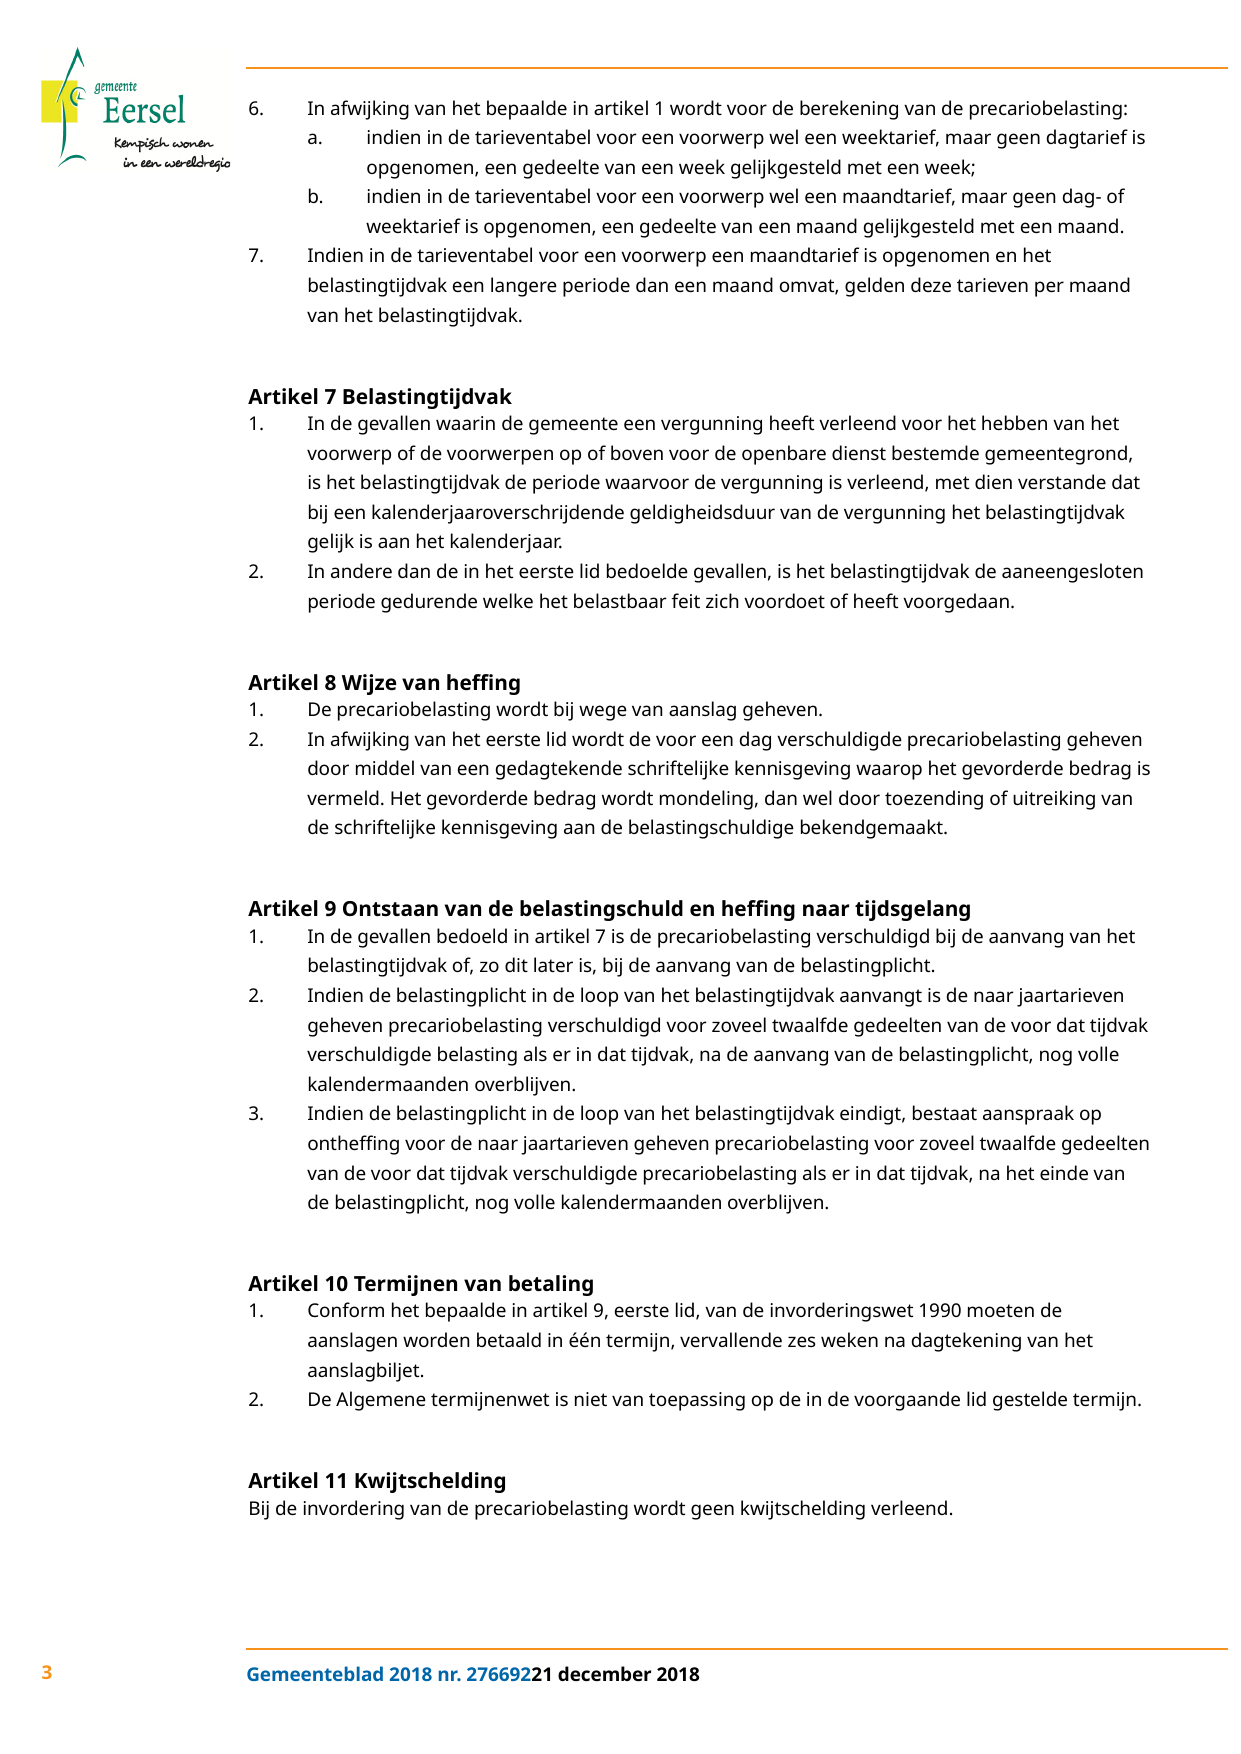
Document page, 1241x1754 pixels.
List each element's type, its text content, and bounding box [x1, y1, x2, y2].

list In de gevallen bedoeld in artikel 7 is de precariobelasting verschuldigd bij de aanvang van het belastingtijdvak of, zo dit later is, bij de aanvang van de belastingplicht. [248, 923, 1152, 978]
list In afwijking van het bepaalde in artikel 1 wordt voor de berekening van de precariobelasting: [248, 95, 1152, 121]
text Bij de invordering van de precariobelasting wordt geen kwijtschelding verleend. [248, 1495, 1152, 1521]
text Artikel 10 Termijnen van betaling [248, 1269, 1152, 1298]
text Artikel 7 Belastingtijdvak [248, 382, 1152, 410]
text Artikel 9 Ontstaan van de belastingschuld en heffing naar tijdsgelang [248, 894, 1152, 923]
text Artikel 8 Wijze van heffing [248, 668, 1152, 696]
list indien in de tarieventabel voor een voorwerp wel een weektarief, maar geen dagtarief is opgenomen, een gedeelte van een week gelijkgesteld met een week; [307, 124, 1152, 180]
text Artikel 11 Kwijtschelding [248, 1466, 1152, 1495]
list Indien in de tarieventabel voor een voorwerp een maandtarief is opgenomen en het belastingtijdvak een langere periode dan een maand omvat, gelden deze tarieven per maand van het belastingtijdvak. [248, 243, 1152, 328]
list De precariobelasting wordt bij wege van aanslag geheven. [248, 696, 1152, 722]
list In afwijking van het eerste lid wordt de voor een dag verschuldigde precariobelasting geheven door middel van een gedagtekende schriftelijke kennisgeving waarop het gevorderde bedrag is vermeld. Het gevorderde bedrag wordt mondeling, dan wel door toezending of uitreiking van de schriftelijke kennisgeving aan de belastingschuldige bekendgemaakt. [248, 726, 1152, 840]
list In de gevallen waarin de gemeente een vergunning heeft verleend voor het hebben van het voorwerp of de voorwerpen op of boven voor de openbare dienst bestemde gemeentegrond, is het belastingtijdvak de periode waarvoor de vergunning is verleend, met dien verstande dat bij een kalenderjaaroverschrijdende geldigheidsduur van de vergunning het belastingtijdvak gelijk is aan het kalenderjaar. [248, 410, 1152, 554]
list indien in de tarieventabel voor een voorwerp wel een maandtarief, maar geen dag- of weektarief is opgenomen, een gedeelte van een maand gelijkgesteld met een maand. [307, 183, 1152, 239]
list In andere dan de in het eerste lid bedoelde gevallen, is het belastingtijdvak de aaneengesloten periode gedurende welke het belastbaar feit zich voordoet of heeft voorgedaan. [248, 558, 1152, 613]
list De Algemene termijnenwet is niet van toepassing op de in de voorgaande lid gestelde termijn. [248, 1386, 1152, 1412]
list Indien de belastingplicht in de loop van het belastingtijdvak aanvangt is de naar jaartarieven geheven precariobelasting verschuldigd voor zoveel twaalfde gedeelten van de voor dat tijdvak verschuldigde belasting als er in dat tijdvak, na de aanvang van de belastingplicht, nog volle kalendermaanden overblijven. [248, 982, 1152, 1097]
picture [41, 47, 231, 172]
list Conform het bepaalde in artikel 9, eerste lid, van de invorderingswet 1990 moeten de aanslagen worden betaald in één termijn, vervallende zes weken na dagtekening van het aanslagbiljet. [248, 1298, 1152, 1383]
list Indien de belastingplicht in de loop van het belastingtijdvak eindigt, bestaat aanspraak op ontheffing voor de naar jaartarieven geheven precariobelasting voor zoveel twaalfde gedeelten van de voor dat tijdvak verschuldigde precariobelasting als er in dat tijdvak, na het einde van de belastingplicht, nog volle kalendermaanden overblijven. [248, 1101, 1152, 1215]
